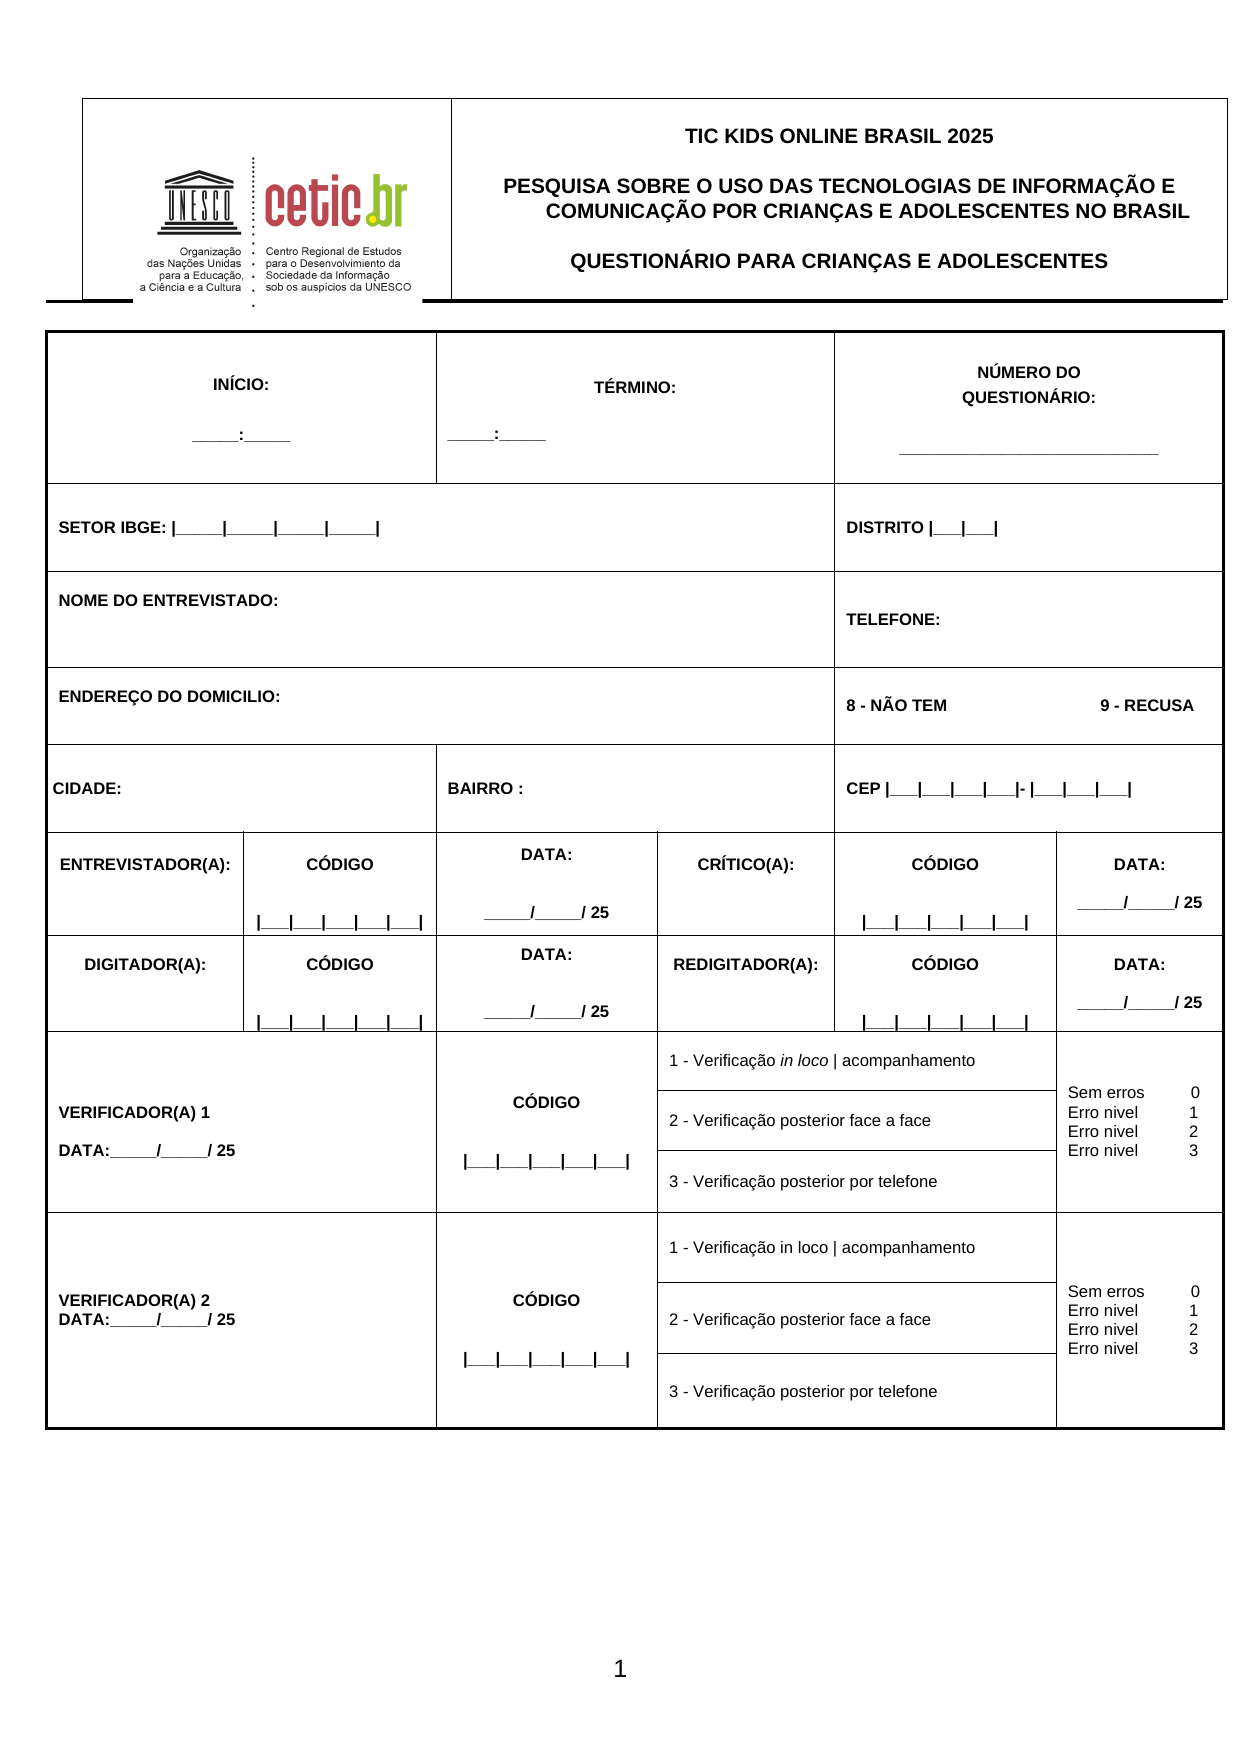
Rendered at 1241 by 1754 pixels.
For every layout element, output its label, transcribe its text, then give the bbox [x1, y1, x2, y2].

table_cell DISTRITO |___|___| [835, 484, 1222, 571]
table_cell CÓDIGO |___|___|___|___|___| [835, 936, 1056, 1031]
table_cell TELEFONE: [835, 572, 1222, 667]
table_cell REDIGITADOR(A): [658, 936, 834, 1031]
table_cell DATA: _____/_____/ 25 [437, 833, 657, 934]
table_header [834, 303, 1223, 330]
table_cell CÓDIGO |___|___|___|___|___| [244, 936, 436, 1031]
table_cell DATA: _____/_____/ 25 [1057, 833, 1222, 934]
table_cell SETOR IBGE: |_____|_____|_____|_____| [48, 484, 834, 571]
table_cell CÓDIGO |___|___|___|___|___| [835, 833, 1056, 934]
table_cell VERIFICADOR(A) 2 DATA:_____/_____/ 25 [48, 1213, 436, 1427]
table_cell 2 - Verificação posterior face a face [658, 1283, 1056, 1353]
table_cell 1 - Verificação in loco | acompanhamento [658, 1032, 1056, 1090]
table_header TIC KIDS ONLINE BRASIL 2025 PESQUISA SOBRE O USO DAS TECNOLOGIAS DE INFORMAÇÃO E COMUNICAÇÃO POR CRIANÇAS E ADOLESCENTES NO BRASIL QUESTIONÁRIO PARA CRIANÇAS E ADOLESCENTES [452, 99, 1227, 299]
table_cell Sem erros 0 Erro nivel 1 Erro nivel 2 Erro nivel 3 [1057, 1032, 1222, 1212]
table_header [83, 99, 451, 299]
table_cell TÉRMINO: _____:_____ [437, 333, 834, 483]
table_cell CRÍTICO(A): [658, 833, 834, 934]
table_cell DATA: _____/_____/ 25 [1057, 936, 1222, 1031]
table_cell DIGITADOR(A): [48, 936, 243, 1031]
table_cell NOME DO ENTREVISTADO: [48, 572, 834, 667]
table_cell CIDADE: [48, 745, 436, 831]
table_cell 2 - Verificação posterior face a face [658, 1091, 1056, 1150]
table_cell 8 - NÃO TEM 9 - RECUSA [835, 668, 1222, 744]
table_cell ENDEREÇO DO DOMICILIO: [48, 668, 834, 744]
table_cell CÓDIGO |___|___|___|___|___| [244, 833, 436, 934]
table_cell Sem erros 0 Erro nivel 1 Erro nivel 2 Erro nivel 3 [1057, 1213, 1222, 1427]
table_cell CÓDIGO |___|___|___|___|___| [437, 1032, 657, 1212]
table_header [391, 303, 834, 330]
table_cell ENTREVISTADOR(A): [48, 833, 243, 934]
table_cell CEP |___|___|___|___|- |___|___|___| [835, 745, 1222, 831]
table_cell NÚMERO DO QUESTIONÁRIO: ____________________________ [835, 333, 1222, 483]
table_cell 3 - Verificação posterior por telefone [658, 1151, 1056, 1212]
table_header [46, 303, 391, 330]
table_cell VERIFICADOR(A) 1 DATA:_____/_____/ 25 [48, 1032, 436, 1212]
table_cell DATA: _____/_____/ 25 [437, 936, 657, 1031]
table_cell 1 - Verificação in loco | acompanhamento [658, 1213, 1056, 1282]
table_cell INÍCIO: _____:_____ [48, 333, 436, 483]
table_cell BAIRRO : [437, 745, 834, 831]
table_cell 3 - Verificação posterior por telefone [658, 1354, 1056, 1427]
table_cell CÓDIGO |___|___|___|___|___| [437, 1213, 657, 1427]
